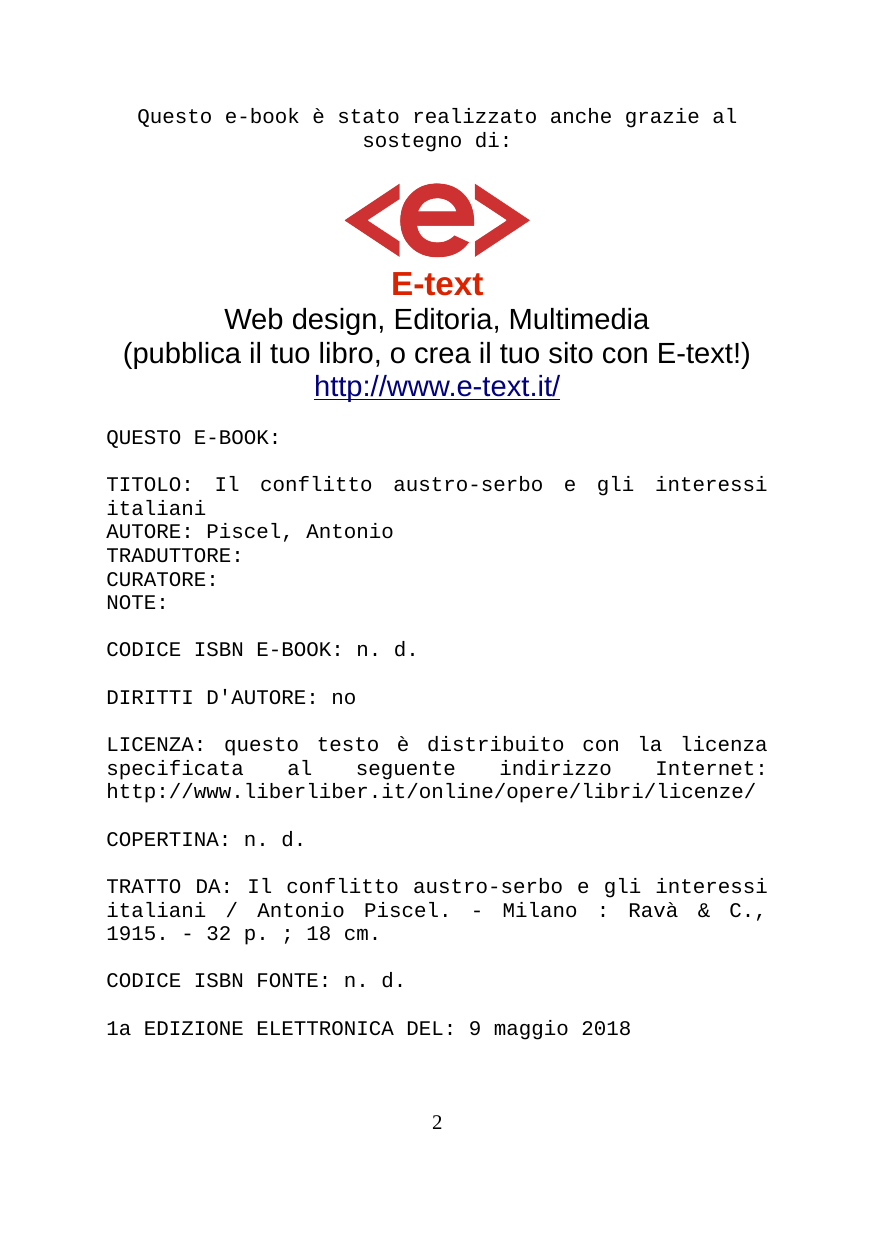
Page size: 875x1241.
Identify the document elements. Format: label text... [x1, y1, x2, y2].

text 1a EDIZIONE ELETTRONICA DEL: 9 maggio 2018 [106, 1018, 768, 1041]
text LICENZA: questo testo è distribuito con la licenza specificata al seguente indirizzo Internet: http://www.liberliber.it/online/opere/libri/licenze/ [106, 734, 768, 805]
text AUTORE: Piscel, Antonio [106, 521, 768, 545]
text DIRITTI D'AUTORE: no [106, 687, 768, 710]
text QUESTO E-BOOK: [106, 427, 768, 450]
text http://www.e-text.it/ [106, 369, 768, 403]
text TRADUTTORE: [106, 545, 768, 568]
text CODICE ISBN E-BOOK: n. d. [106, 639, 768, 663]
text TRATTO DA: Il conflitto austro-serbo e gli interessi italiani / Antonio Piscel. - Milano : Ravà & C., 1915. - 32 p. ; 18 cm. [106, 876, 768, 947]
text E-text [106, 264, 768, 302]
text NOTE: [106, 592, 768, 616]
text COPERTINA: n. d. [106, 829, 768, 852]
text CODICE ISBN FONTE: n. d. [106, 971, 768, 994]
text TITOLO: Il conflitto austro-serbo e gli interessi italiani [106, 474, 768, 521]
picture [343, 183, 531, 258]
text (pubblica il tuo libro, o crea il tuo sito con E-text!) [106, 336, 768, 369]
text Web design, Editoria, Multimedia [106, 302, 768, 336]
text CURATORE: [106, 568, 768, 592]
text Questo e-book è stato realizzato anche grazie al sostegno di: [106, 106, 768, 153]
